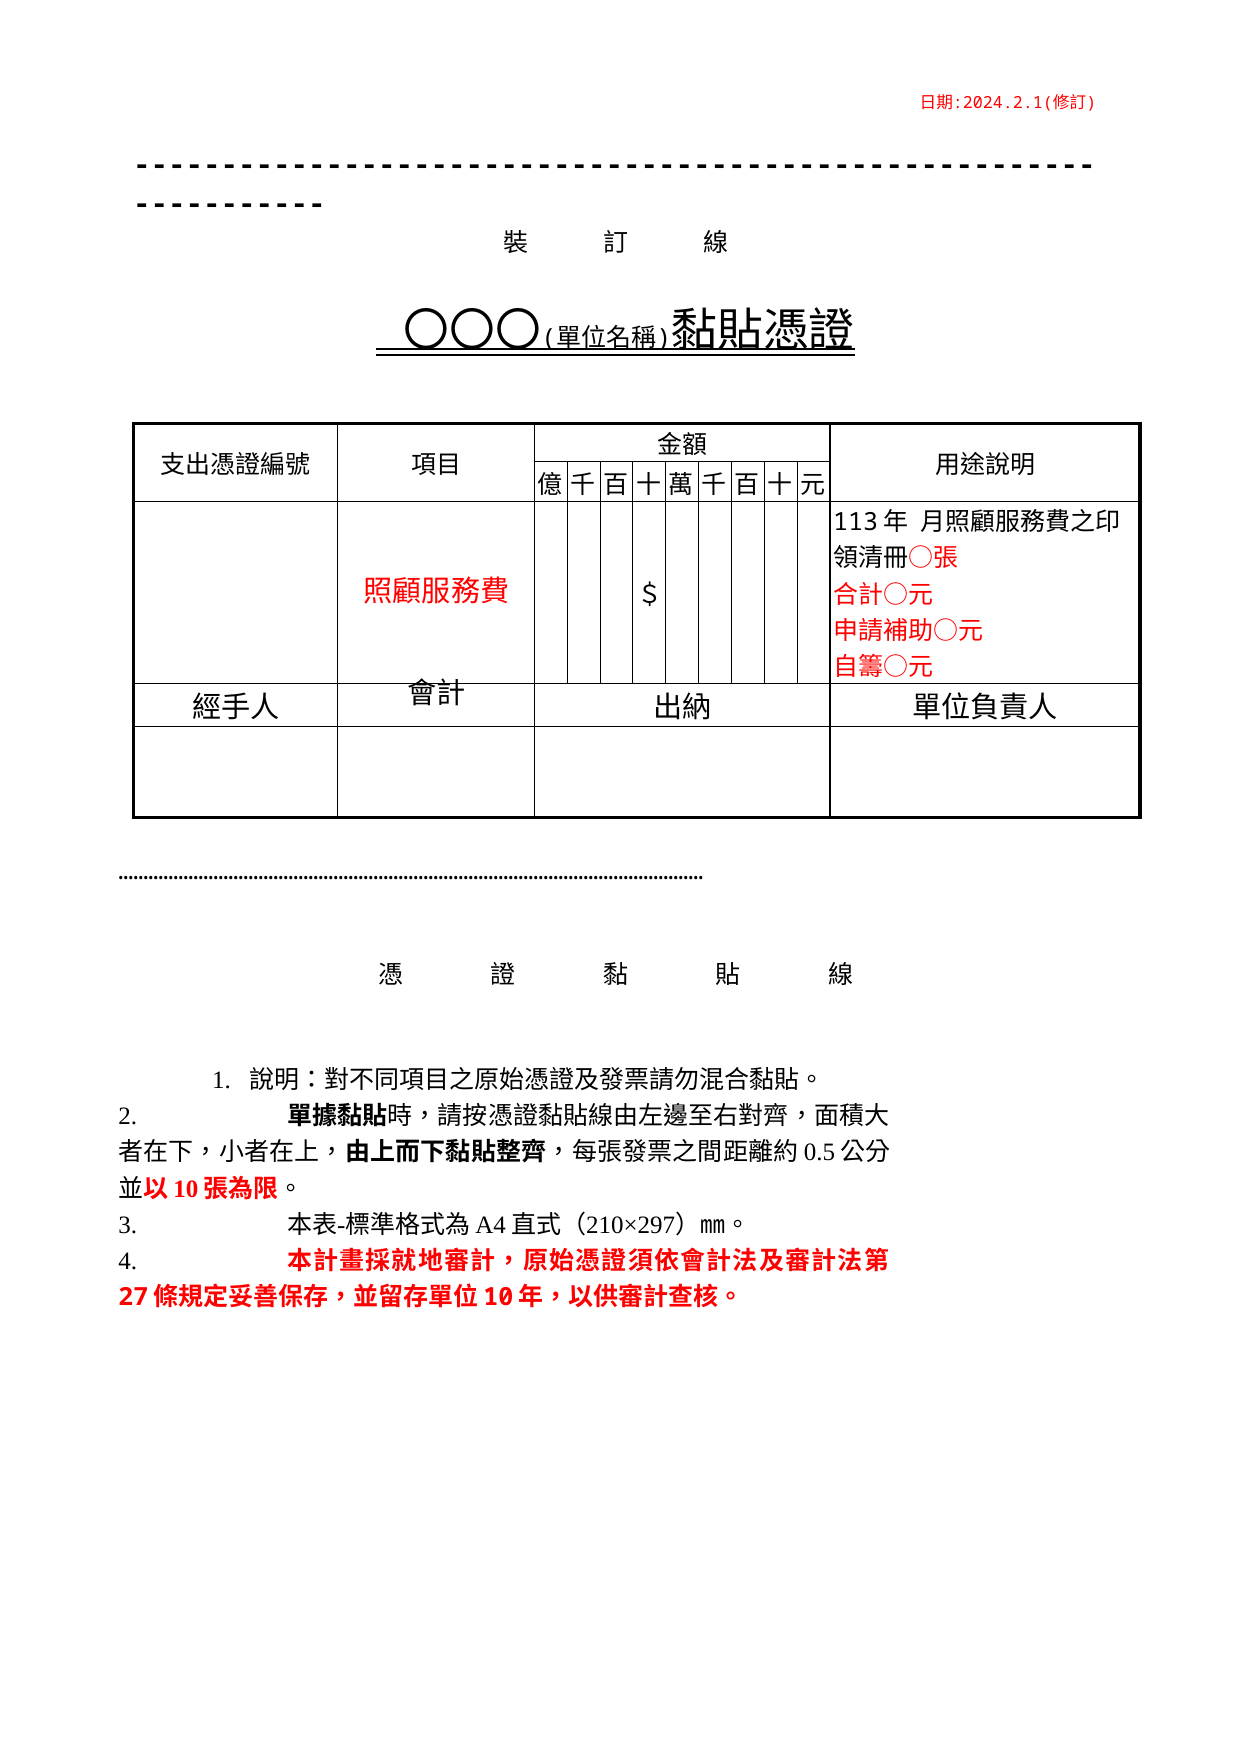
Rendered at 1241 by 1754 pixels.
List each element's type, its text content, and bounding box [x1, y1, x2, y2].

table_cell 會計 [338, 684, 534, 726]
text 裝 訂 線 [118, 222, 1112, 259]
table_cell 億 [535, 462, 567, 501]
table_cell [535, 727, 829, 816]
table_cell 出納 [535, 684, 829, 726]
table_cell 十 [633, 462, 665, 501]
table_cell 單位負責人 [831, 684, 1138, 726]
table_cell [601, 502, 632, 683]
table_cell [765, 502, 797, 683]
table_header 支出憑證編號 [135, 425, 337, 501]
table_cell 千 [568, 462, 600, 501]
table_cell [732, 502, 764, 683]
table_cell [568, 502, 600, 683]
table_cell [135, 502, 337, 683]
table_cell [831, 727, 1138, 816]
table_cell 元 [798, 462, 829, 501]
table_header 金額 [535, 425, 829, 461]
table_cell [338, 727, 534, 816]
list 單據黏貼時，請按憑證黏貼線由左邊至右對齊，面積大者在下，小者在上，由上而下黏貼整齊，每張發票之間距離約0.5公分，並以10張為限。 [118, 1096, 891, 1204]
table_header 項目 [338, 425, 534, 501]
table_cell 經手人 [135, 684, 337, 726]
table_cell 113年 月照顧服務費之印領清冊○張 合計○元 申請補助○元 自籌○元 [831, 502, 1138, 683]
table_cell 千 [699, 462, 731, 501]
text 〇〇〇(單位名稱)黏貼憑證 [118, 293, 1112, 359]
table_header 用途說明 [831, 425, 1138, 501]
table_cell 百 [601, 462, 632, 501]
list 本計畫採就地審計，原始憑證須依會計法及審計法第27條規定妥善保存，並留存單位10年，以供審計查核。 [118, 1241, 891, 1313]
table_cell 百 [732, 462, 764, 501]
table_cell [798, 502, 829, 683]
table_cell ＄ [633, 502, 665, 683]
table_cell [666, 502, 698, 683]
table_cell [135, 727, 337, 816]
text ……………………………………………………………………………………………………… [118, 853, 1112, 887]
table_cell 照顧服務費 [338, 502, 534, 683]
text ------------------------------------------------------------------ [133, 143, 1112, 222]
list 本表-標準格式為A4直式（210×297）㎜。 [118, 1204, 891, 1241]
text 憑 證 黏 貼 線 [118, 955, 1112, 991]
table_cell [535, 502, 567, 683]
table_cell 萬 [666, 462, 698, 501]
list 說明：對不同項目之原始憑證及發票請勿混合黏貼。 [212, 1059, 1112, 1096]
table_cell [699, 502, 731, 683]
table_cell 十 [765, 462, 797, 501]
